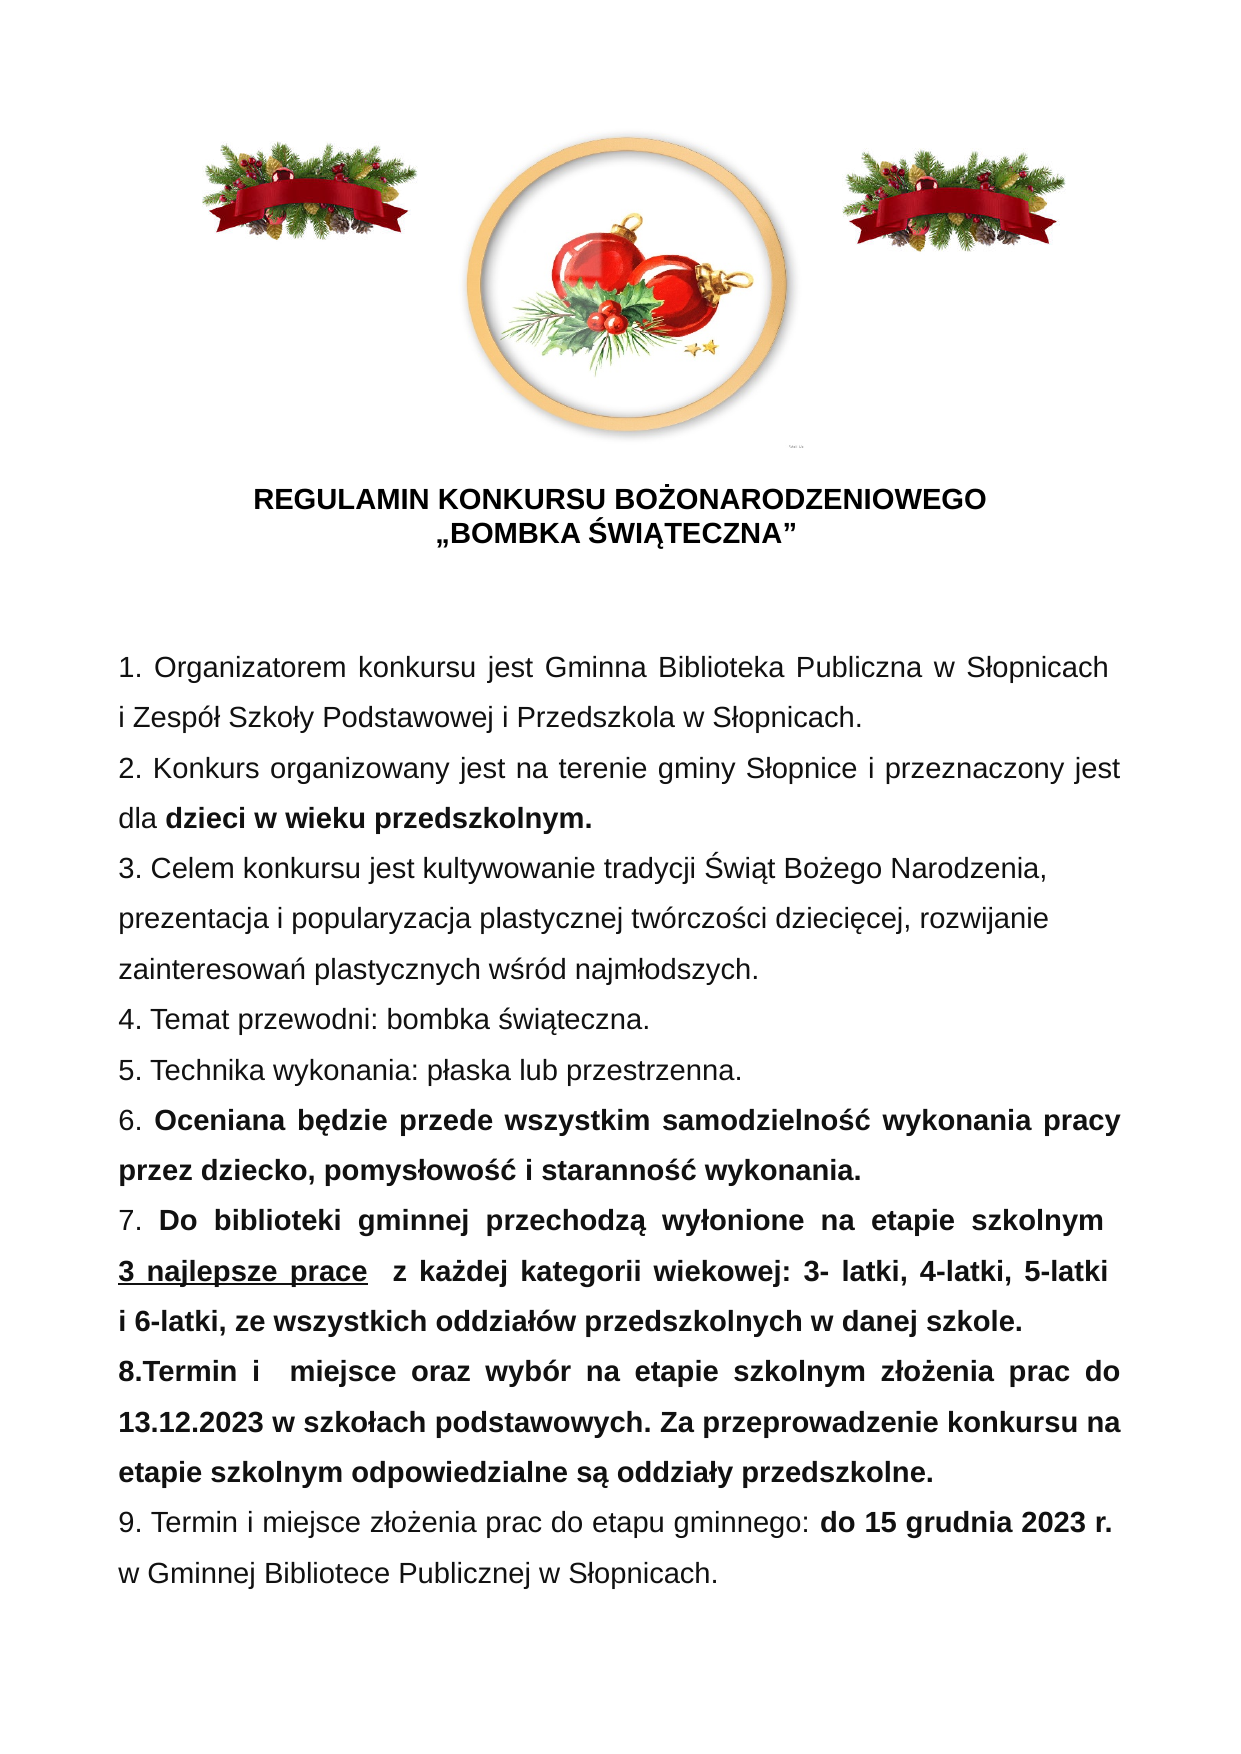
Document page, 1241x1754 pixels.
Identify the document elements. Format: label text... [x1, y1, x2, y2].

text zainteresowań plastycznych wśród najmłodszych. [118, 952, 1122, 985]
text 5. Technika wykonania: płaska lub przestrzenna. [118, 1052, 1122, 1086]
text 4. Temat przewodni: bombka świąteczna. [118, 1002, 1122, 1036]
text 3. Celem konkursu jest kultywowanie tradycji Świąt Bożego Narodzenia, [118, 851, 1122, 885]
text prezentacja i popularyzacja plastycznej twórczości dziecięcej, rozwijanie [118, 902, 1122, 935]
text 8.Termin i miejsce oraz wybór na etapie szkolnym złożenia prac do 13.12.2023 w szkołach podstawowych. Za przeprowadzenie konkursu na etapie szkolnym odpowiedzialne są oddziały przedszkolne. [118, 1354, 1122, 1488]
text 1. Organizatorem konkursu jest Gminna Biblioteka Publiczna w Słopnicach i Zespół Szkoły Podstawowej i Przedszkola w Słopnicach. [118, 650, 1122, 734]
text 2. Konkurs organizowany jest na terenie gminy Słopnice i przeznaczony jest dla dzieci w wieku przedszkolnym. [118, 751, 1122, 834]
text 7. Do biblioteki gminnej przechodzą wyłonione na etapie szkolnym 3 najlepsze prace z każdej kategorii wiekowej: 3- latki, 4-latki, 5-latki i 6-latki, ze wszystkich oddziałów przedszkolnych w danej szkole. [118, 1203, 1122, 1338]
text „BOMBKA ŚWIĄTECZNA” [118, 516, 1122, 549]
text 6. Oceniana będzie przede wszystkim samodzielność wykonania pracy przez dziecko, pomysłowość i staranność wykonania. [118, 1103, 1122, 1187]
text 9. Termin i miejsce złożenia prac do etapu gminnego: do 15 grudnia 2023 r. w Gminnej Bibliotece Publicznej w Słopnicach. [118, 1505, 1122, 1589]
text REGULAMIN KONKURSU BOŻONARODZENIOWEGO [118, 482, 1122, 516]
